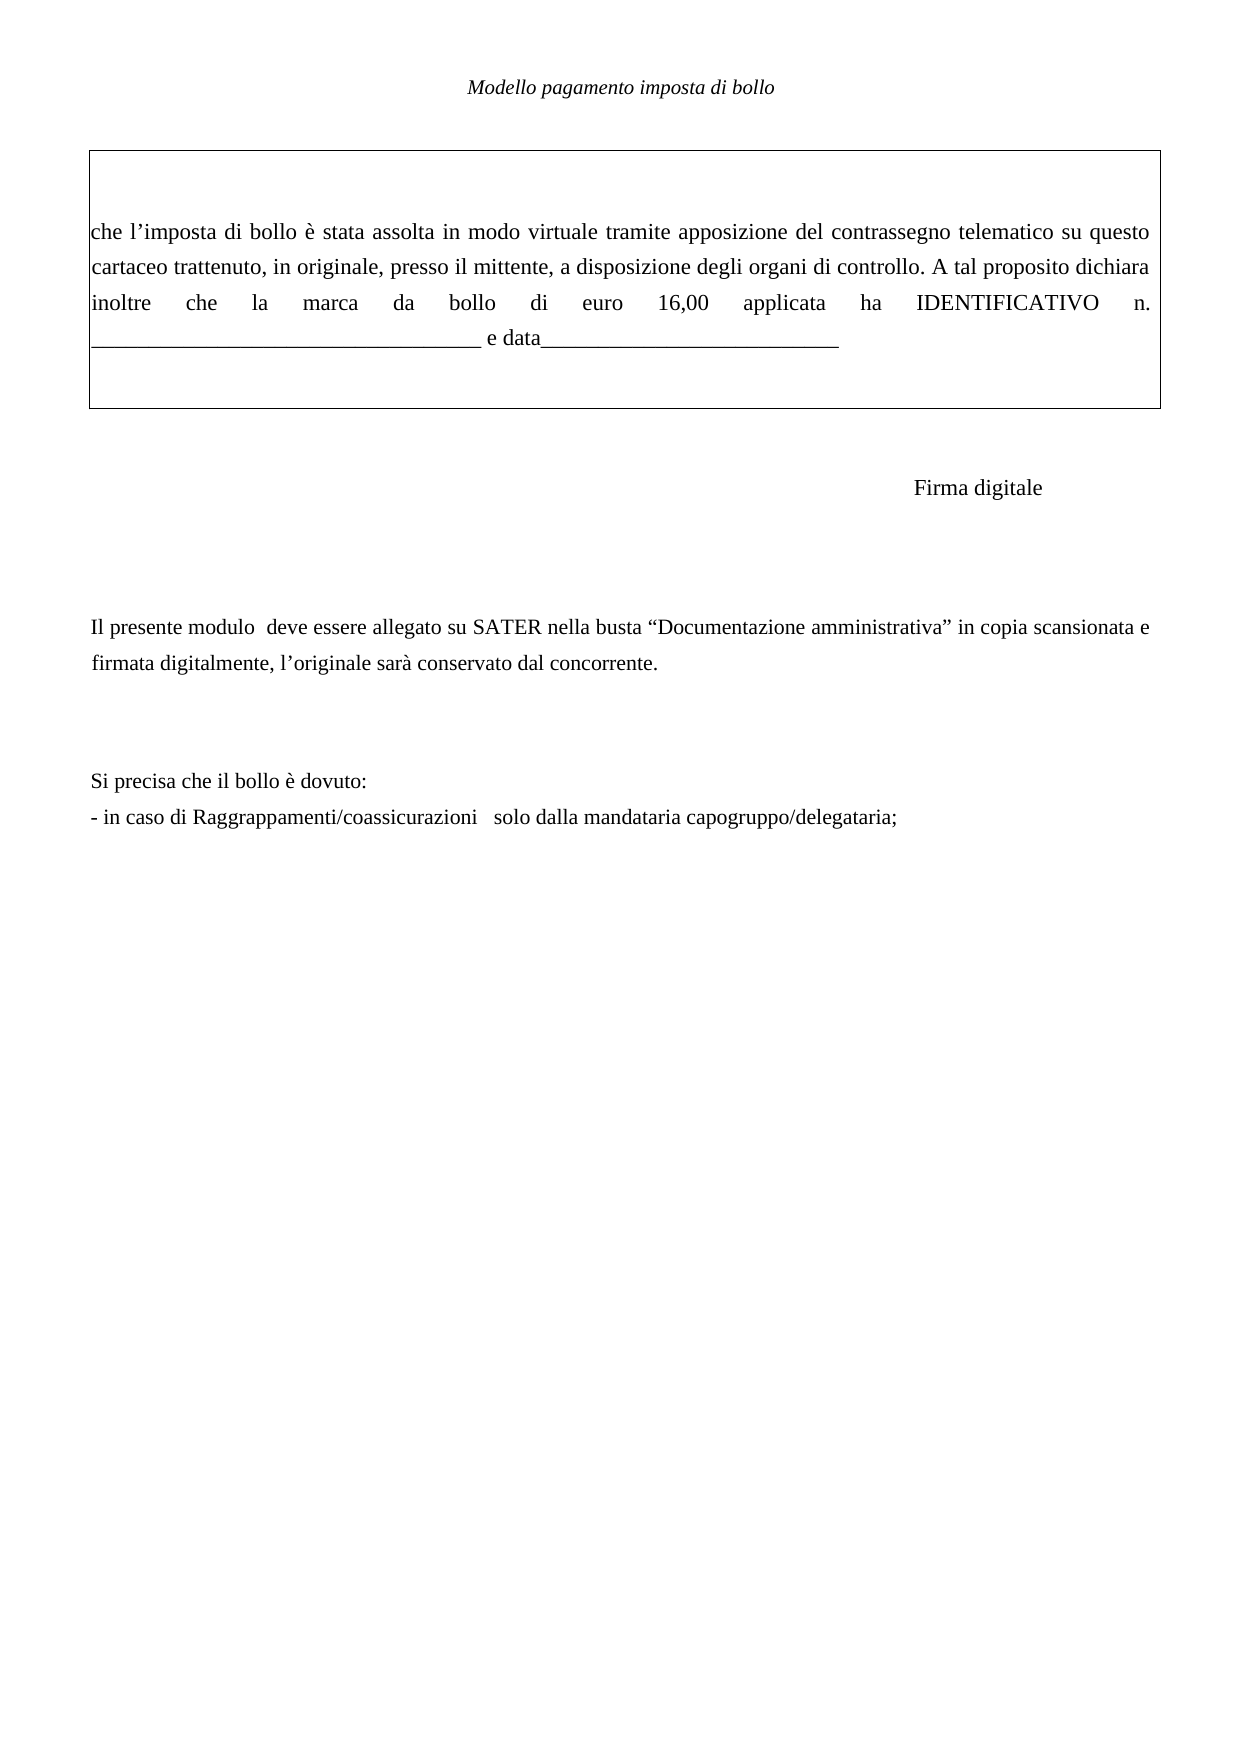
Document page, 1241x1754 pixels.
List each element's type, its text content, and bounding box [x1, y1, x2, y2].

text - in caso di Raggrappamenti/coassicurazioni solo dalla mandataria capogruppo/delegataria; [90, 793, 1152, 829]
text Il presente modulo deve essere allegato su SATER nella busta “Documentazione amministrativa” in copia scansionata e firmata digitalmente, l’originale sarà conservato dal concorrente. [90, 604, 1152, 675]
text Si precisa che il bollo è dovuto: [90, 758, 1152, 793]
text Firma digitale [88, 465, 1152, 501]
text che l’imposta di bollo è stata assolta in modo virtuale tramite apposizione del contrassegno telematico su questo cartaceo trattenuto, in originale, presso il mittente, a disposizione degli organi di controllo. A tal proposito dichiara inoltre che la marca da bollo di euro 16,00 applicata ha IDENTIFICATIVO n. __________________________________ e data__________________________ [90, 206, 1160, 351]
